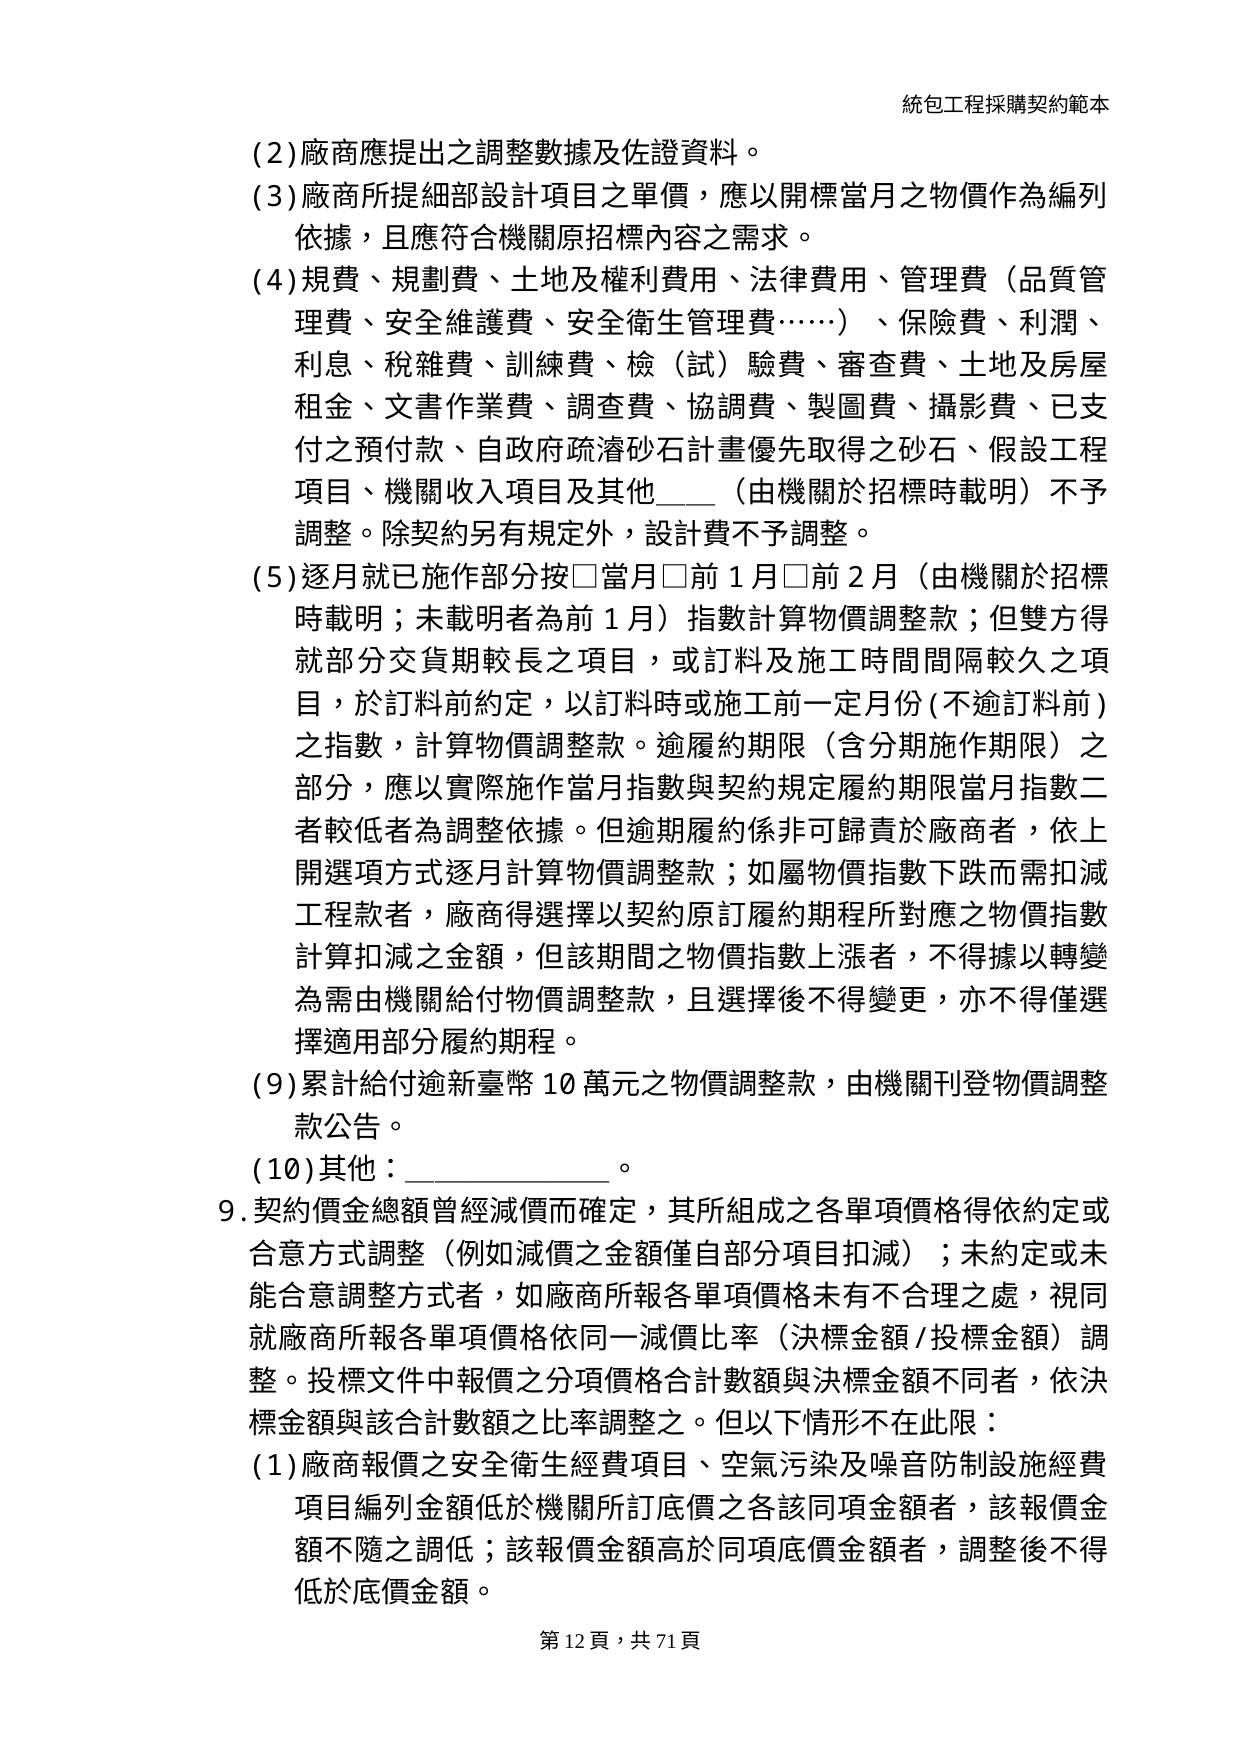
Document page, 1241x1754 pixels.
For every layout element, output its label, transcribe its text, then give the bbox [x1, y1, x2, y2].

text (3)廠商所提細部設計項目之單價，應以開標當月之物價作為編列依據，且應符合機關原招標內容之需求。 [248, 172, 1110, 257]
text (5)逐月就已施作部分按□當月□前1月□前2月（由機關於招標時載明；未載明者為前1月）指數計算物價調整款；但雙方得就部分交貨期較長之項目，或訂料及施工時間間隔較久之項目，於訂料前約定，以訂料時或施工前一定月份(不逾訂料前)之指數，計算物價調整款。逾履約期限（含分期施作期限）之部分，應以實際施作當月指數與契約規定履約期限當月指數二者較低者為調整依據。但逾期履約係非可歸責於廠商者，依上開選項方式逐月計算物價調整款；如屬物價指數下跌而需扣減工程款者，廠商得選擇以契約原訂履約期程所對應之物價指數計算扣減之金額，但該期間之物價指數上漲者，不得據以轉變為需由機關給付物價調整款，且選擇後不得變更，亦不得僅選擇適用部分履約期程。 [248, 553, 1110, 1061]
text (2)廠商應提出之調整數據及佐證資料。 [248, 130, 1110, 172]
text (4)規費、規劃費、土地及權利費用、法律費用、管理費（品質管理費、安全維護費、安全衛生管理費……）、保險費、利潤、利息、稅雜費、訓練費、檢（試）驗費、審查費、土地及房屋租金、文書作業費、調查費、協調費、製圖費、攝影費、已支付之預付款、自政府疏濬砂石計畫優先取得之砂石、假設工程項目、機關收入項目及其他＿＿（由機關於招標時載明）不予調整。除契約另有規定外，設計費不予調整。 [248, 257, 1110, 553]
text (9)累計給付逾新臺幣10萬元之物價調整款，由機關刊登物價調整款公告。 [248, 1061, 1110, 1146]
text (1)廠商報價之安全衛生經費項目、空氣污染及噪音防制設施經費項目編列金額低於機關所訂底價之各該同項金額者，該報價金額不隨之調低；該報價金額高於同項底價金額者，調整後不得低於底價金額。 [248, 1442, 1110, 1611]
text 9.契約價金總額曾經減價而確定，其所組成之各單項價格得依約定或合意方式調整（例如減價之金額僅自部分項目扣減）；未約定或未能合意調整方式者，如廠商所報各單項價格未有不合理之處，視同就廠商所報各單項價格依同一減價比率（決標金額/投標金額）調整。投標文件中報價之分項價格合計數額與決標金額不同者，依決標金額與該合計數額之比率調整之。但以下情形不在此限： [217, 1188, 1110, 1442]
text (10)其他：＿＿＿＿＿＿＿。 [248, 1146, 1110, 1188]
